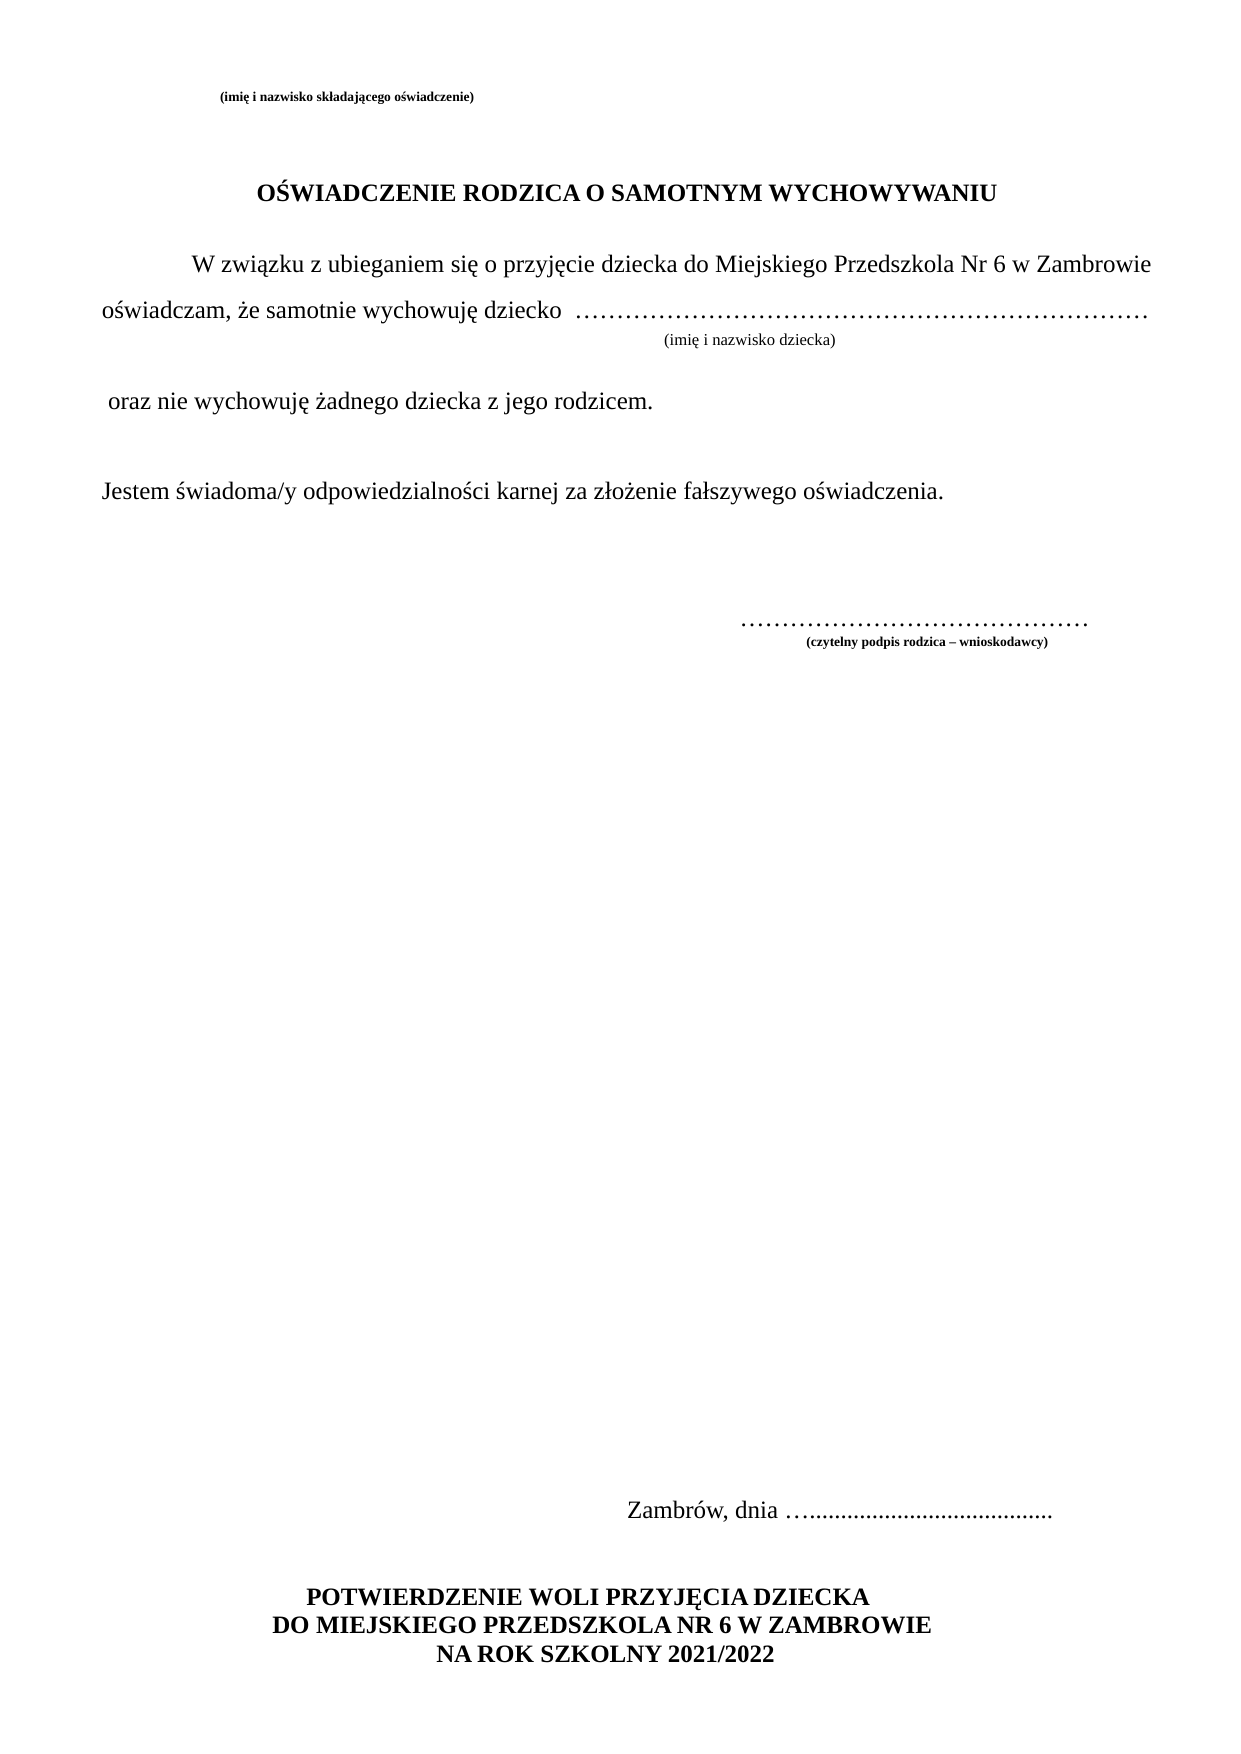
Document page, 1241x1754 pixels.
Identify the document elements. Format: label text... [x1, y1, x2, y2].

text oświadczam, że samotnie wychowuję dziecko …………………………………………………………… [102, 295, 1152, 324]
text Zambrów, dnia …....................................... [474, 1495, 1152, 1524]
text …………………………………… [59, 603, 1089, 632]
text oraz nie wychowuję żadnego dziecka z jego rodzicem. [102, 386, 1152, 415]
text (imię i nazwisko składającego oświadczenie) [220, 89, 1152, 105]
text W związku z ubieganiem się o przyjęcie dziecka do Miejskiego Przedszkola Nr 6 w Zambrowie [59, 249, 1151, 278]
text Jestem świadoma/y odpowiedzialności karnej za złożenie fałszywego oświadczenia. [102, 476, 1152, 505]
text (czytelny podpis rodzica – wnioskodawcy) [59, 634, 1055, 649]
text OŚWIADCZENIE RODZICA O SAMOTNYM WYCHOWYWANIU [176, 178, 1078, 207]
text POTWIERDZENIE WOLI PRZYJĘCIA DZIECKA DO MIEJSKIEGO PRZEDSZKOLA NR 6 W ZAMBROWIE NA ROK SZKOLNY 2021/2022 [29, 1582, 1152, 1668]
text (imię i nazwisko dziecka) [348, 330, 1152, 349]
